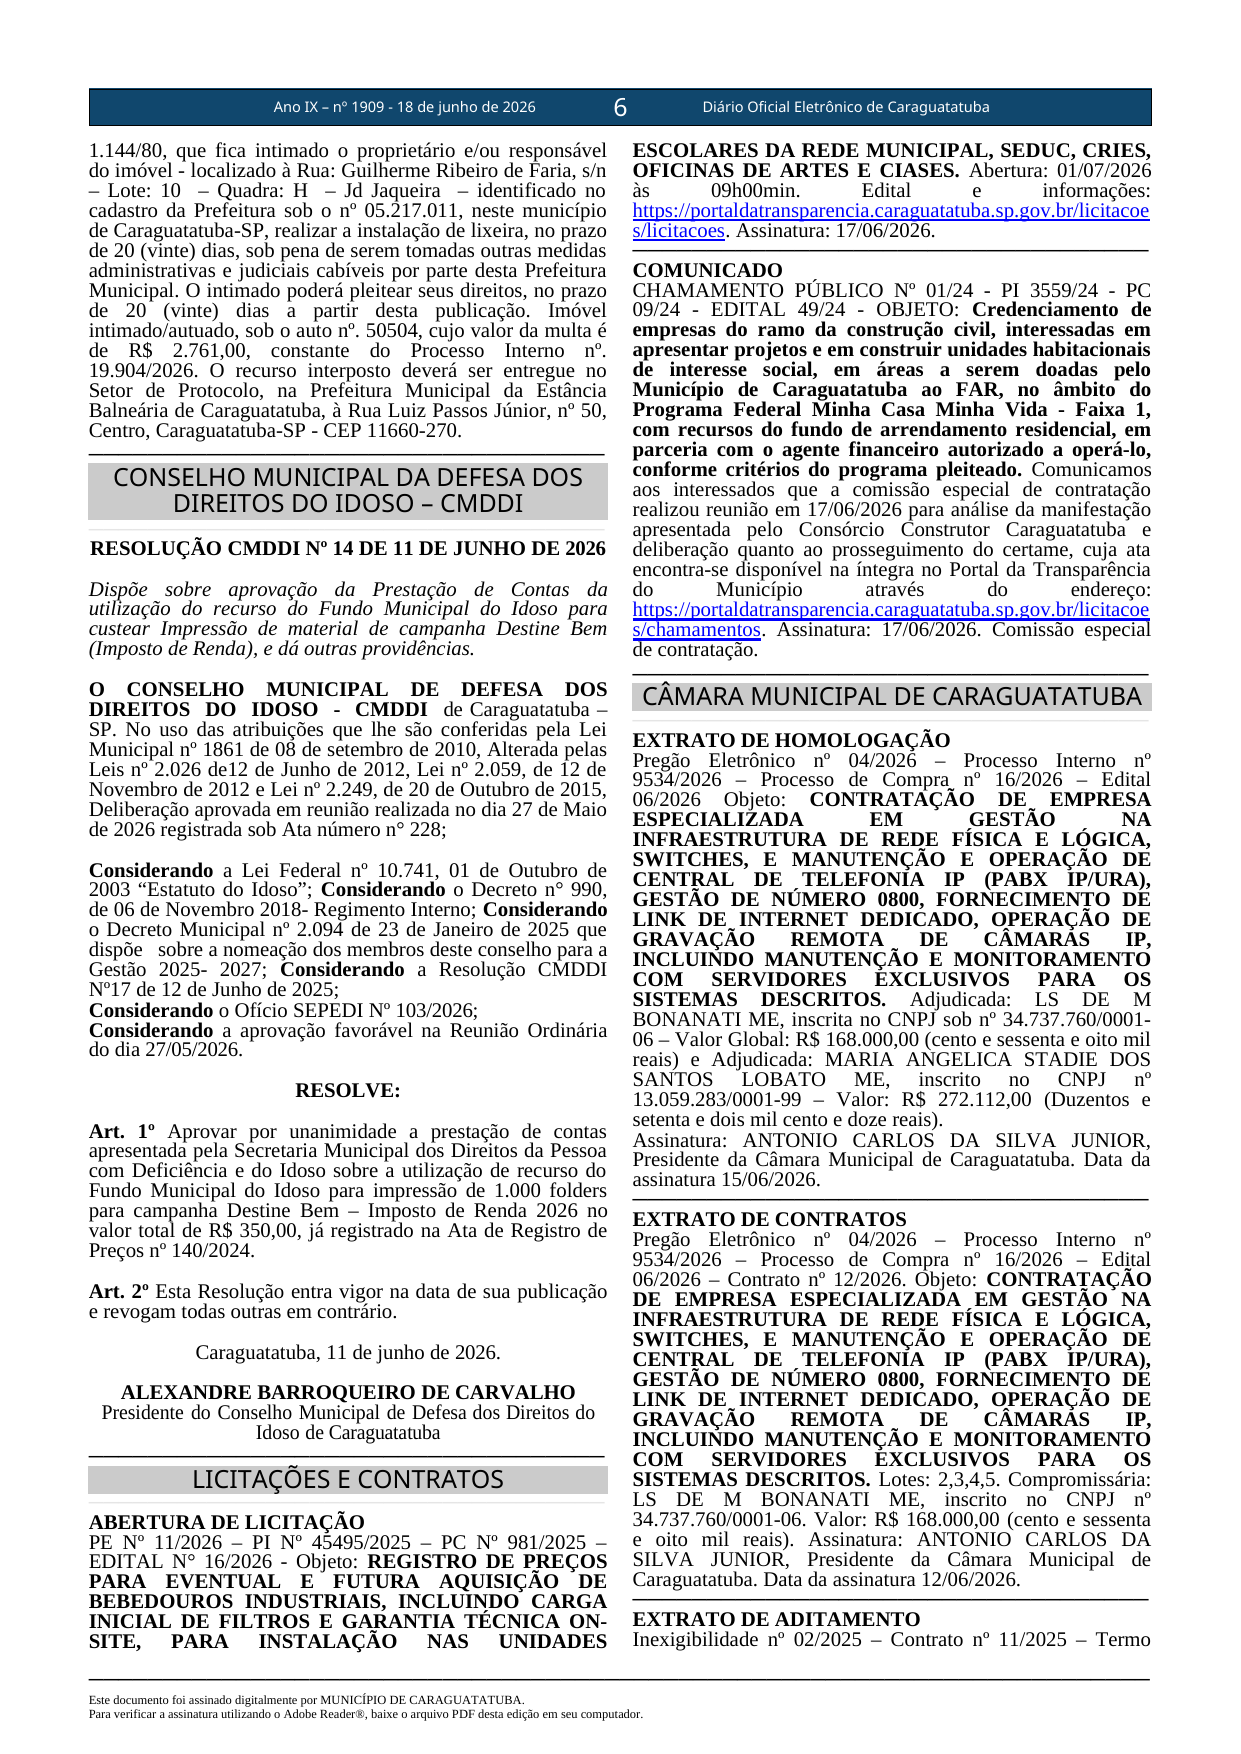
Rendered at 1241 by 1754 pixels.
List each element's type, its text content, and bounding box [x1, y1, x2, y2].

text CONSELHO MUNICIPAL DA DEFESA DOS DIREITOS DO IDOSO – CMDDI [88, 463, 608, 520]
text ALEXANDRE BARROQUEIRO DE CARVALHO [88, 1384, 608, 1404]
text 1.144/80, que fica intimado o proprietário e/ou responsável do imóvel - localizado à Rua: Guilherme Ribeiro de Faria, s/n – Lote: 10 – Quadra: H – Jd Jaqueira – identificado no cadastro da Prefeitura sob o nº 05.217.011, neste município de Caraguatatuba-SP, realizar a instalação de lixeira, no prazo de 20 (vinte) dias, sob pena de serem tomadas outras medidas administrativas e judiciais cabíveis por parte desta Prefeitura Municipal. O intimado poderá pleitear seus direitos, no prazo de 20 (vinte) dias a partir desta publicação. Imóvel intimado/autuado, sob o auto nº. 50504, cujo valor da multa é de R$ 2.761,00, constante do Processo Interno nº. 19.904/2026. O recurso interposto deverá ser entregue no Setor de Protocolo, na Prefeitura Municipal da Estância Balneária de Caraguatatuba, à Rua Luiz Passos Júnior, nº 50, Centro, Caraguatatuba-SP - CEP 11660-270. [88, 142, 608, 442]
text ─────────────────────────────────── [88, 1494, 608, 1514]
text Dispõe sobre aprovação da Prestação de Contas da utilização do recurso do Fundo Municipal do Idoso para custear Impressão de material de campanha Destine Bem (Imposto de Renda), e dá outras providências. [88, 581, 608, 660]
text CÂMARA MUNICIPAL DE CARAGUATATUBA [632, 683, 1152, 711]
text Pregão Eletrônico nº 04/2026 – Processo Interno nº 9534/2026 – Processo de Compra nº 16/2026 – Edital 06/2026 – Contrato nº 12/2026. Objeto: CONTRATAÇÃO DE EMPRESA ESPECIALIZADA EM GESTÃO NA INFRAESTRUTURA DE REDE FÍSICA E LÓGICA, SWITCHES, E MANUTENÇÃO E OPERAÇÃO DE CENTRAL DE TELEFONIA IP (PABX IP/URA), GESTÃO DE NÚMERO 0800, FORNECIMENTO DE LINK DE INTERNET DEDICADO, OPERAÇÃO DE GRAVAÇÃO REMOTA DE CÂMARAS IP, INCLUINDO MANUTENÇÃO E MONITORAMENTO COM SERVIDORES EXCLUSIVOS PARA OS SISTEMAS DESCRITOS. Lotes: 2,3,4,5. Compromissária: LS DE M BONANATI ME, inscrito no CNPJ nº 34.737.760/0001-06. Valor: R$ 168.000,00 (cento e sessenta e oito mil reais). Assinatura: ANTONIO CARLOS DA SILVA JUNIOR, Presidente da Câmara Municipal de Caraguatatuba. Data da assinatura 12/06/2026. [632, 1231, 1152, 1591]
text ESCOLARES DA REDE MUNICIPAL, SEDUC, CRIES, OFICINAS DE ARTES E CIASES. Abertura: 01/07/2026 às 09h00min. Edital e informações: https://portaldatransparencia.caraguatatuba.sp.gov.br/licitacoes/licitacoes. Assinatura: 17/06/2026. [632, 142, 1152, 242]
text Assinatura: ANTONIO CARLOS DA SILVA JUNIOR, Presidente da Câmara Municipal de Caraguatatuba. Data da assinatura 15/06/2026. [632, 1131, 1152, 1191]
text Presidente do Conselho Municipal de Defesa dos Direitos do Idoso de Caraguatatuba [88, 1404, 608, 1444]
text COMUNICADO [632, 262, 1152, 281]
text Art. 1º Aprovar por unanimidade a prestação de contas apresentada pela Secretaria Municipal dos Direitos da Pessoa com Deficiência e do Idoso sobre a utilização de recurso do Fundo Municipal do Idoso para impressão de 1.000 folders para campanha Destine Bem – Imposto de Renda 2026 no valor total de R$ 350,00, já registrado na Ata de Registro de Preços nº 140/2024. [88, 1122, 608, 1262]
text ─────────────────────────────────── [88, 442, 608, 463]
text ─────────────────────────────────── [88, 520, 608, 540]
text ─────────────────────────────────── [632, 711, 1152, 731]
text RESOLUÇÃO CMDDI Nº 14 DE 11 DE JUNHO DE 2026 [88, 540, 608, 560]
text LICITAÇÕES E CONTRATOS [88, 1466, 608, 1494]
text Pregão Eletrônico nº 04/2026 – Processo Interno nº 9534/2026 – Processo de Compra nº 16/2026 – Edital 06/2026 Objeto: CONTRATAÇÃO DE EMPRESA ESPECIALIZADA EM GESTÃO NA INFRAESTRUTURA DE REDE FÍSICA E LÓGICA, SWITCHES, E MANUTENÇÃO E OPERAÇÃO DE CENTRAL DE TELEFONIA IP (PABX IP/URA), GESTÃO DE NÚMERO 0800, FORNECIMENTO DE LINK DE INTERNET DEDICADO, OPERAÇÃO DE GRAVAÇÃO REMOTA DE CÂMARAS IP, INCLUINDO MANUTENÇÃO E MONITORAMENTO COM SERVIDORES EXCLUSIVOS PARA OS SISTEMAS DESCRITOS. Adjudicada: LS DE M BONANATI ME, inscrita no CNPJ sob nº 34.737.760/0001-06 – Valor Global: R$ 168.000,00 (cento e sessenta e oito mil reais) e Adjudicada: MARIA ANGELICA STADIE DOS SANTOS LOBATO ME, inscrito no CNPJ nº 13.059.283/0001-99 – Valor: R$ 272.112,00 (Duzentos e setenta e dois mil cento e doze reais). [632, 751, 1152, 1131]
text ─────────────────────────────────── [632, 1591, 1152, 1611]
text Considerando a aprovação favorável na Reunião Ordinária do dia 27/05/2026. [88, 1021, 608, 1061]
text Considerando o Ofício SEPEDI Nº 103/2026; [88, 1001, 608, 1021]
text Caraguatatuba, 11 de junho de 2026. [88, 1343, 608, 1363]
text Art. 2º Esta Resolução entra vigor na data de sua publicação e revogam todas outras em contrário. [88, 1283, 608, 1323]
text EXTRATO DE HOMOLOGAÇÃO [632, 731, 1152, 751]
text ─────────────────────────────────── [632, 661, 1152, 683]
text ─────────────────────────────────── [632, 1191, 1152, 1211]
text CHAMAMENTO PÚBLICO Nº 01/24 - PI 3559/24 - PC 09/24 - EDITAL 49/24 - OBJETO: Credenciamento de empresas do ramo da construção civil, interessadas em apresentar projetos e em construir unidades habitacionais de interesse social, em áreas a serem doadas pelo Município de Caraguatatuba ao FAR, no âmbito do Programa Federal Minha Casa Minha Vida - Faixa 1, com recursos do fundo de arrendamento residencial, em parceria com o agente financeiro autorizado a operá-lo, conforme critérios do programa pleiteado. Comunicamos aos interessados que a comissão especial de contratação realizou reunião em 17/06/2026 para análise da manifestação apresentada pelo Consórcio Construtor Caraguatatuba e deliberação quanto ao prosseguimento do certame, cuja ata encontra-se disponível na íntegra no Portal da Transparência do Município através do endereço: https://portaldatransparencia.caraguatatuba.sp.gov.br/licitacoes/chamamentos. Assinatura: 17/06/2026. Comissão especial de contratação. [632, 281, 1152, 661]
text EXTRATO DE CONTRATOS [632, 1211, 1152, 1231]
text Inexigibilidade nº 02/2025 – Contrato nº 11/2025 – Termo [632, 1631, 1152, 1650]
text EXTRATO DE ADITAMENTO [632, 1611, 1152, 1631]
text ─────────────────────────────────── [632, 242, 1152, 262]
text ABERTURA DE LICITAÇÃO [88, 1514, 608, 1534]
text Considerando a Lei Federal nº 10.741, 01 de Outubro de 2003 “Estatuto do Idoso”; Considerando o Decreto n° 990, de 06 de Novembro 2018- Regimento Interno; Considerando o Decreto Municipal nº 2.094 de 23 de Janeiro de 2025 que dispõe sobre a nomeação dos membros deste conselho para a Gestão 2025- 2027; Considerando a Resolução CMDDI Nº17 de 12 de Junho de 2025; [88, 862, 608, 1001]
text RESOLVE: [88, 1082, 608, 1102]
text PE Nº 11/2026 – PI Nº 45495/2025 – PC Nº 981/2025 – EDITAL N° 16/2026 - Objeto: REGISTRO DE PREÇOS PARA EVENTUAL E FUTURA AQUISIÇÃO DE BEBEDOUROS INDUSTRIAIS, INCLUINDO CARGA INICIAL DE FILTROS E GARANTIA TÉCNICA ON-SITE, PARA INSTALAÇÃO NAS UNIDADES [88, 1534, 608, 1653]
text O CONSELHO MUNICIPAL DE DEFESA DOS DIREITOS DO IDOSO - CMDDI de Caraguatatuba – SP. No uso das atribuições que lhe são conferidas pela Lei Municipal nº 1861 de 08 de setembro de 2010, Alterada pelas Leis nº 2.026 de12 de Junho de 2012, Lei nº 2.059, de 12 de Novembro de 2012 e Lei nº 2.249, de 20 de Outubro de 2015, Deliberação aprovada em reunião realizada no dia 27 de Maio de 2026 registrada sob Ata número n° 228; [88, 681, 608, 841]
text ─────────────────────────────────── [88, 1444, 608, 1466]
